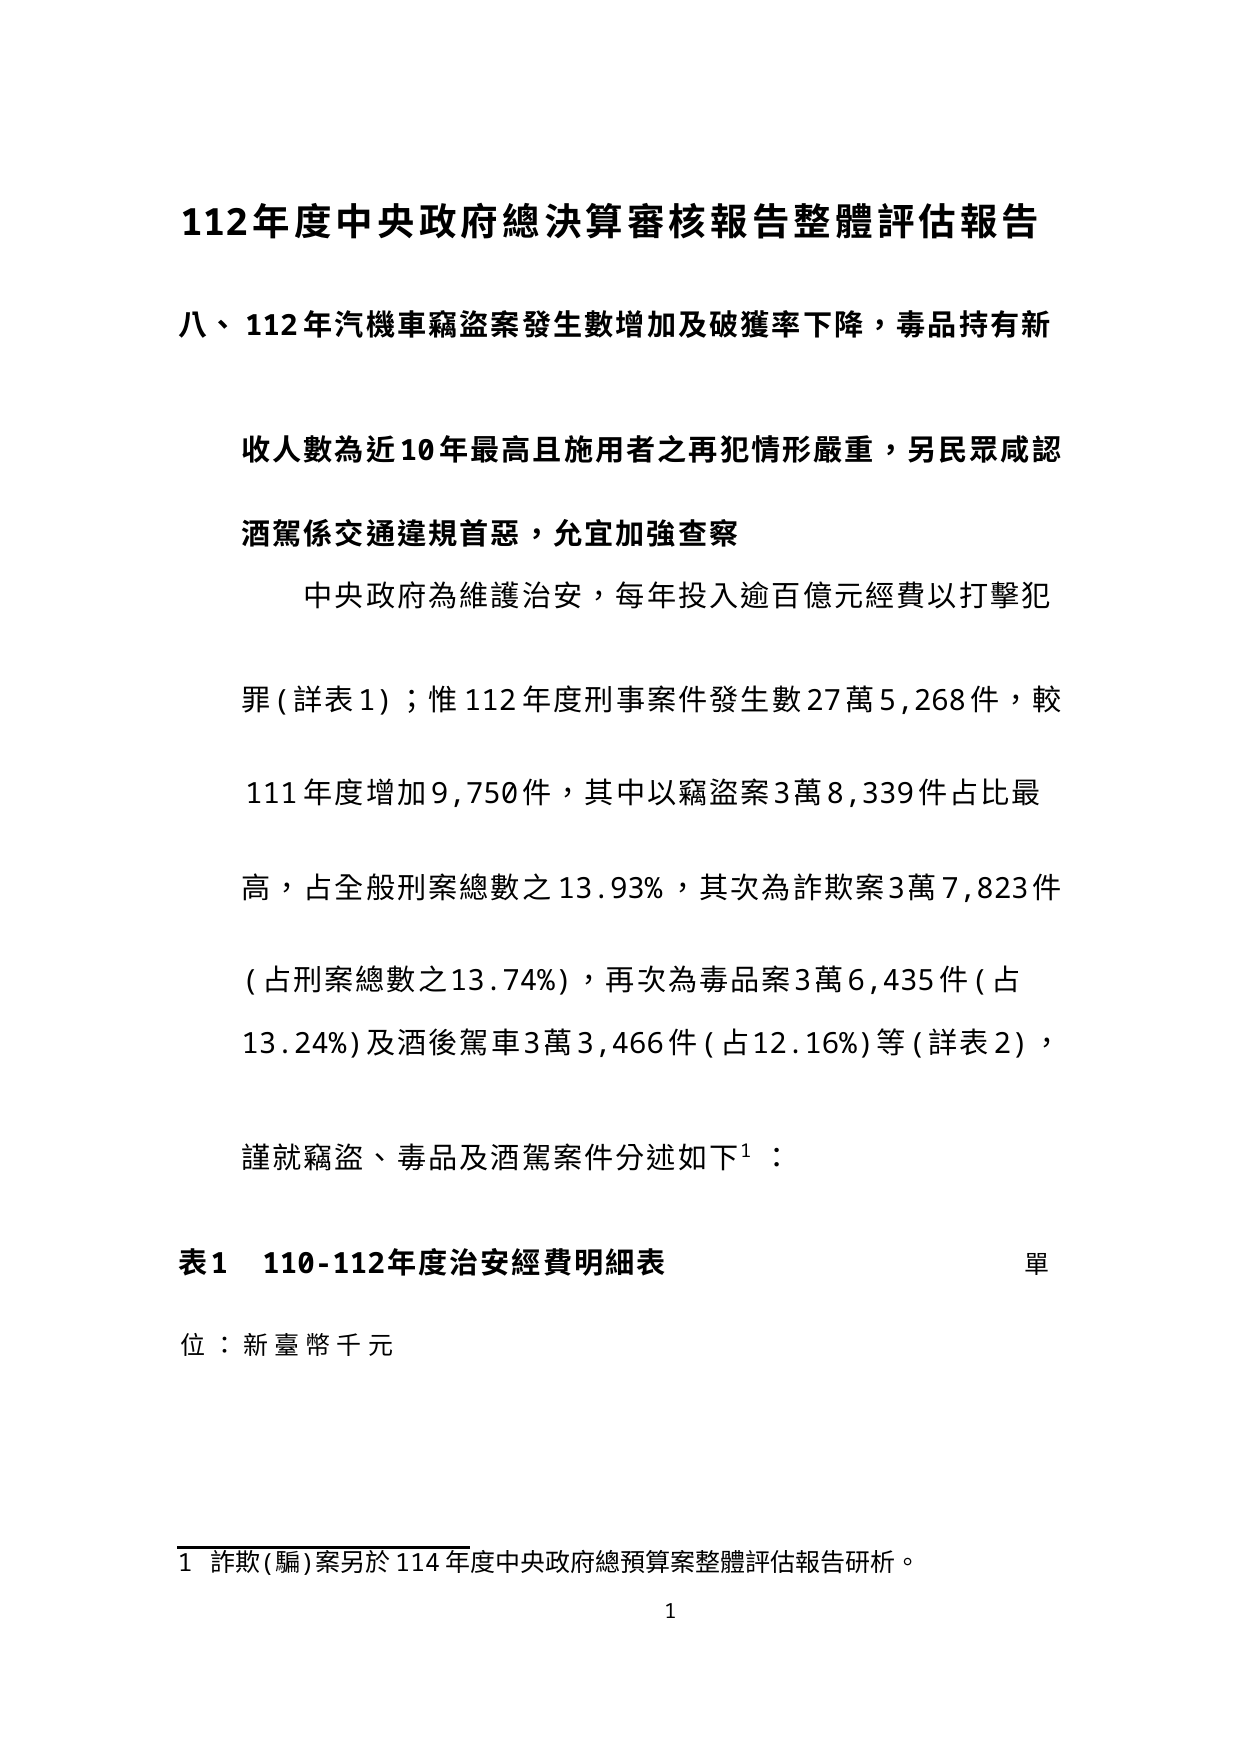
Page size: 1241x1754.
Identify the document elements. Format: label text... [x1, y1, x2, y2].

text 中央政府為維護治安，每年投入逾百億元經費以打擊犯罪(詳表1)；惟112年度刑事案件發生數27萬5,268件，較111年度增加9,750件，其中以竊盜案3萬8,339件占比最高，占全般刑案總數之13.93%，其次為詐欺案3萬7,823件(占刑案總數之13.74%)，再次為毒品案3萬6,435件(占13.24%)及酒後駕車3萬3,466件(占12.16%)等(詳表2)，謹就竊盜、毒品及酒駕案件分述如下： [236, 552, 1063, 1177]
text 表1 110-112年度治安經費明細表 單位：新臺幣千元 [172, 1177, 1063, 1365]
text 八、112年汽機車竊盜案發生數增加及破獲率下降，毒品持有新收人數為近10年最高且施用者之再犯情形嚴重，另民眾咸認酒駕係交通違規首惡，允宜加強查察 [177, 240, 1063, 552]
text 詐欺(騙)案另於114年度中央政府總預算案整體評估報告研析。 [177, 1548, 1063, 1577]
text 112年度中央政府總決算審核報告整體評估報告 [177, 177, 1063, 240]
